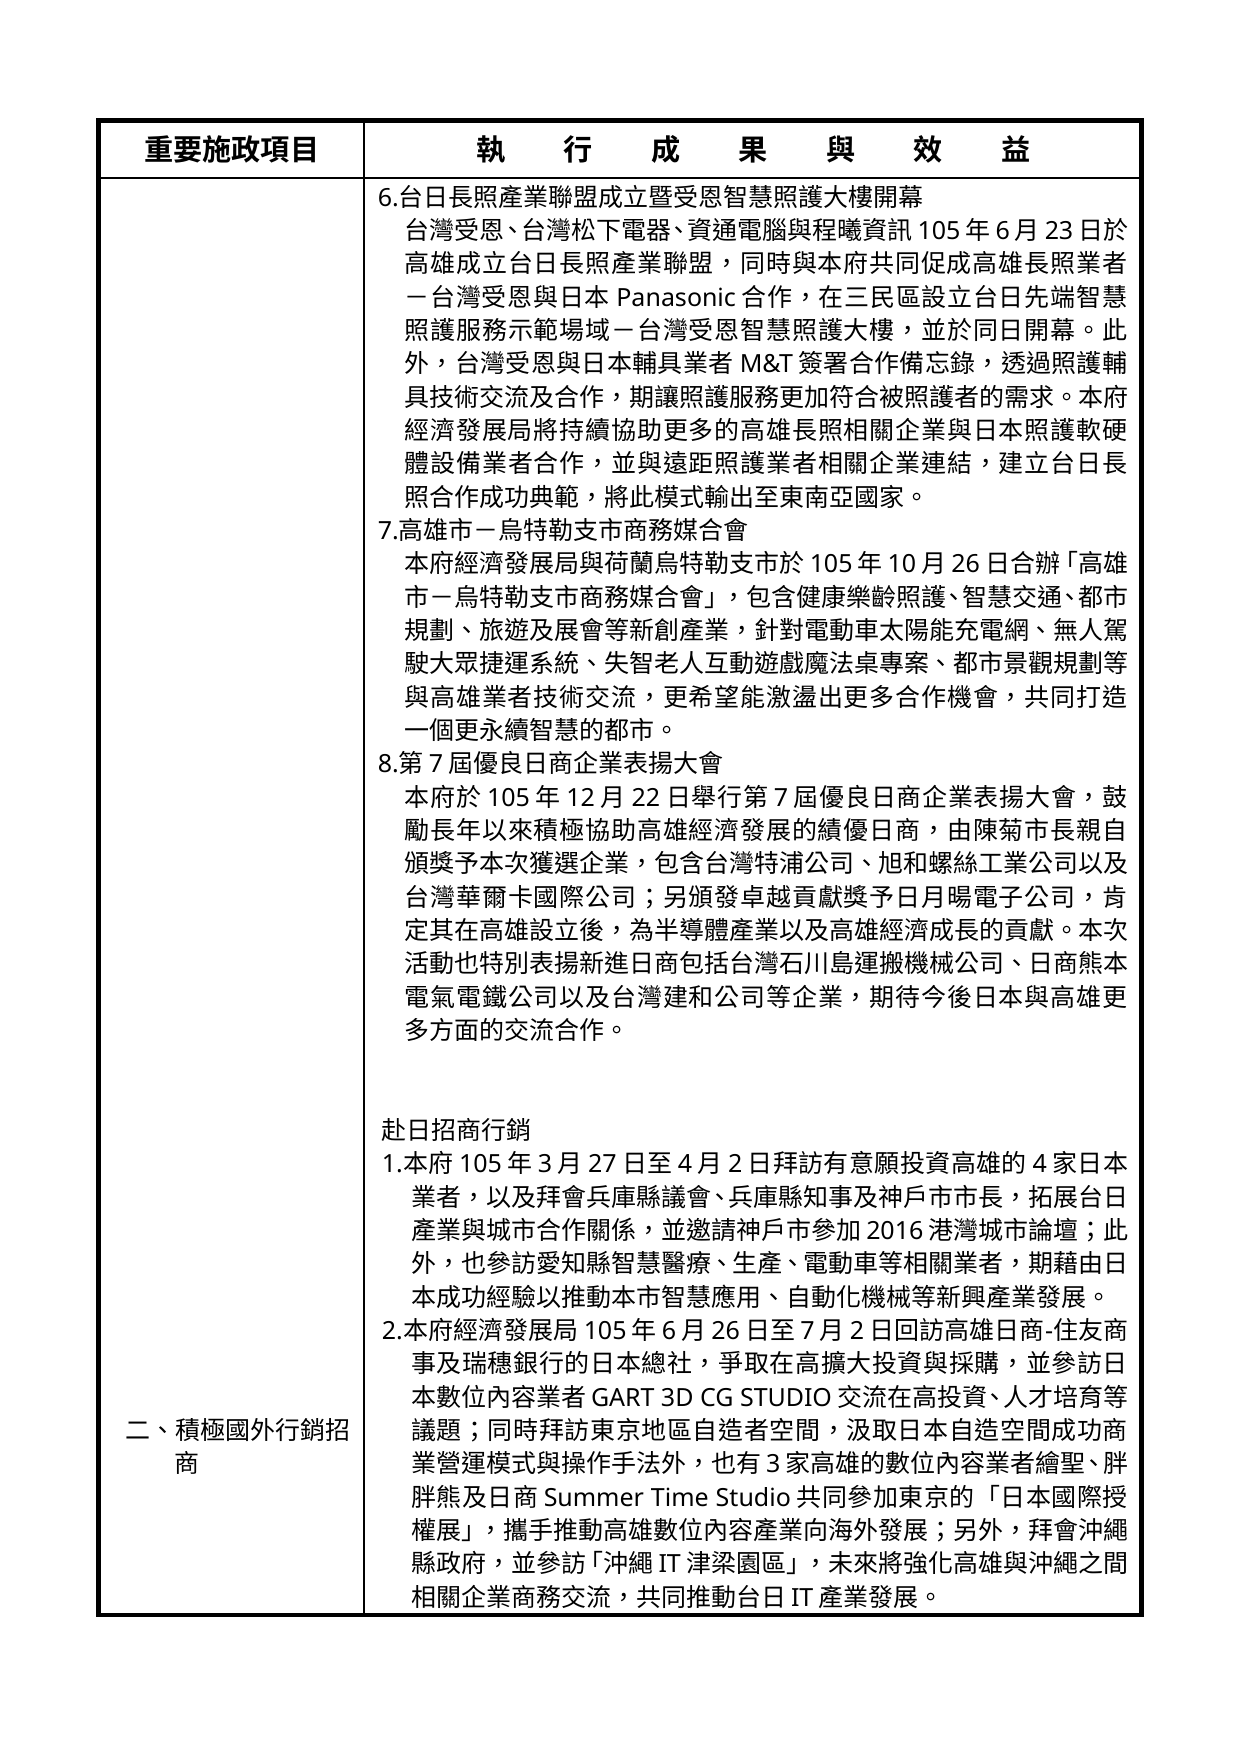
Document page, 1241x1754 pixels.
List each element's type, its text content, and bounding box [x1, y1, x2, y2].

table_cell 壹、產業服務 一、政策規劃 二、產業輔導 貳、工業行政 一、工廠登記 二、工業輔導 參、商業行政管理 一、推動商業現代化 二、積極推動會議展覽產業發展 三、公司、商業登記業務 四、特定行業及人民陳情案件之管理 五、維護消費秩序及宣導 肆、公民營事業督導與管理 一、督導改善公用事業之服務功能 (一)汰換舊漏管線 (二)辦理公用天然氣事業及加油(氣)站業務 (三)辦理液化石油氣零售業查核業務 二、各種承裝業之登記及管理 (一)自來水管、天然氣導管等業設立登記與管理 (二)電氣及自用發電機之技術人員登記與管理 三、推動節約能源推動本府所屬機關學校節約能源措施 四、推動綠能產業 (一)太陽光電推動計畫 （二）太陽光電發電系統電能購售契約管理 五、陸上土石採取業務 六、既有工業管線管理業務 伍、行銷招商 一、行銷本市投資環境，拓展商機 二、積極國外行銷招商 三、提高投資誘因，獎勵在地投資 四、國內外大廠持續投資高雄 五、建置本市招商投資訊息資料庫 六、重大投資案件推動小組運作成效 陸、市場管理，提升消費購物環境 [101, 179, 363, 1613]
table_header 重要施政項目 [101, 123, 363, 177]
table_cell 6.台日長照產業聯盟成立暨受恩智慧照護大樓開幕 台灣受恩、台灣松下電器、資通電腦與程曦資訊105年6月23日於高雄成立台日長照產業聯盟，同時與本府共同促成高雄長照業者－台灣受恩與日本Panasonic合作，在三民區設立台日先端智慧照護服務示範場域－台灣受恩智慧照護大樓，並於同日開幕。此外，台灣受恩與日本輔具業者M&T簽署合作備忘錄，透過照護輔具技術交流及合作，期讓照護服務更加符合被照護者的需求。本府經濟發展局將持續協助更多的高雄長照相關企業與日本照護軟硬體設備業者合作，並與遠距照護業者相關企業連結，建立台日長照合作成功典範，將此模式輸出至東南亞國家。 7.高雄市－烏特勒支市商務媒合會 本府經濟發展局與荷蘭烏特勒支市於105年10月26日合辦「高雄市－烏特勒支市商務媒合會」，包含健康樂齡照護、智慧交通、都市規劃、旅遊及展會等新創產業，針對電動車太陽能充電網、無人駕駛大眾捷運系統、失智老人互動遊戲魔法桌專案、都市景觀規劃等與高雄業者技術交流，更希望能激盪出更多合作機會，共同打造一個更永續智慧的都市。 8.第7屆優良日商企業表揚大會 本府於105年12月22日舉行第7屆優良日商企業表揚大會，鼓勵長年以來積極協助高雄經濟發展的績優日商，由陳菊市長親自頒獎予本次獲選企業，包含台灣特浦公司、旭和螺絲工業公司以及台灣華爾卡國際公司；另頒發卓越貢獻獎予日月暘電子公司，肯定其在高雄設立後，為半導體產業以及高雄經濟成長的貢獻。本次活動也特別表揚新進日商包括台灣石川島運搬機械公司、日商熊本電氣電鐵公司以及台灣建和公司等企業，期待今後日本與高雄更多方面的交流合作。 赴日招商行銷 1.本府105年3月27日至4月2日拜訪有意願投資高雄的4家日本業者，以及拜會兵庫縣議會、兵庫縣知事及神戶市市長，拓展台日產業與城市合作關係，並邀請神戶市參加2016港灣城市論壇；此外，也參訪愛知縣智慧醫療、生產、電動車等相關業者，期藉由日本成功經驗以推動本市智慧應用、自動化機械等新興產業發展。 2.本府經濟發展局105年6月26日至7月2日回訪高雄日商-住友商事及瑞穗銀行的日本總社，爭取在高擴大投資與採購，並參訪日本數位內容業者GART 3D CG STUDIO交流在高投資、人才培育等議題；同時拜訪東京地區自造者空間，汲取日本自造空間成功商業營運模式與操作手法外，也有3家高雄的數位內容業者繪聖、胖胖熊及日商Summer Time Studio共同參加東京的「日本國際授權展」，攜手推動高雄數位內容產業向海外發展；另外，拜會沖繩縣政府，並參訪「沖繩IT津梁園區」，未來將強化高雄與沖繩之間相關企業商務交流，共同推動台日IT產業發展。 [365, 179, 1139, 1613]
table_header 執 行 成 果 與 效 益 [365, 123, 1139, 177]
